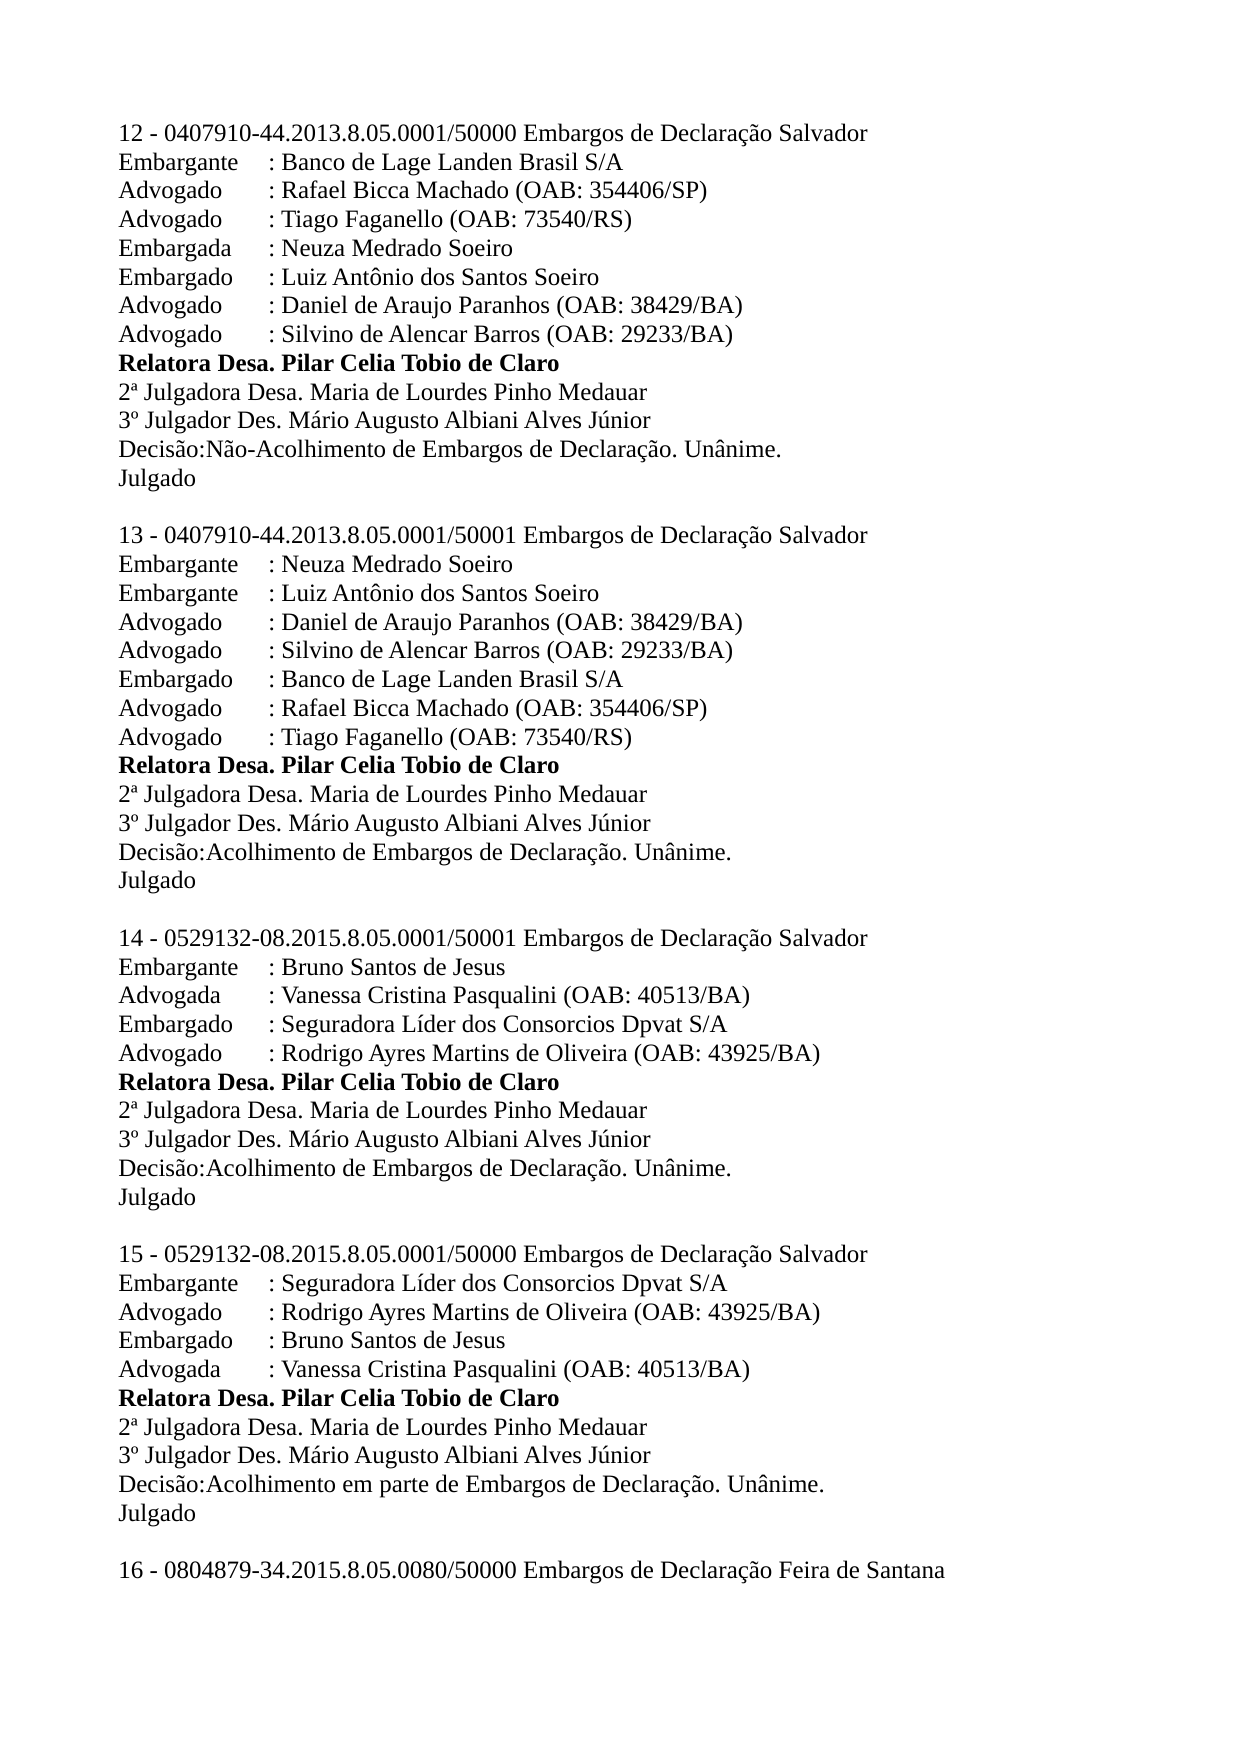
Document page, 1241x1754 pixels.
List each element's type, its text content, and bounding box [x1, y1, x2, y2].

text 12 - 0407910-44.2013.8.05.0001/50000 Embargos de Declaração Salvador [118, 118, 1122, 147]
text 3º Julgador Des. Mário Augusto Albiani Alves Júnior [118, 1441, 1122, 1469]
text Julgado [118, 463, 1122, 492]
text Decisão:Não-Acolhimento de Embargos de Declaração. Unânime. [118, 434, 1122, 463]
text 3º Julgador Des. Mário Augusto Albiani Alves Júnior [118, 808, 1122, 837]
text 13 - 0407910-44.2013.8.05.0001/50001 Embargos de Declaração Salvador [118, 521, 1122, 549]
text 14 - 0529132-08.2015.8.05.0001/50001 Embargos de Declaração Salvador [118, 923, 1122, 952]
text 2ª Julgadora Desa. Maria de Lourdes Pinho Medauar [118, 377, 1122, 406]
text Decisão:Acolhimento de Embargos de Declaração. Unânime. [118, 1153, 1122, 1182]
text 15 - 0529132-08.2015.8.05.0001/50000 Embargos de Declaração Salvador [118, 1239, 1122, 1268]
text Embargante : Neuza Medrado Soeiro Embargante : Luiz Antônio dos Santos Soeiro Advogado : Daniel de Araujo Paranhos (OAB: 38429/BA) Advogado : Silvino de Alencar Barros (OAB: 29233/BA) Embargado : Banco de Lage Landen Brasil S/A Advogado : Rafael Bicca Machado (OAB: 354406/SP) Advogado : Tiago Faganello (OAB: 73540/RS) Relatora Desa. Pilar Celia Tobio de Claro [118, 549, 1122, 779]
text 2ª Julgadora Desa. Maria de Lourdes Pinho Medauar [118, 779, 1122, 808]
text Embargante : Bruno Santos de Jesus Advogada : Vanessa Cristina Pasqualini (OAB: 40513/BA) Embargado : Seguradora Líder dos Consorcios Dpvat S/A Advogado : Rodrigo Ayres Martins de Oliveira (OAB: 43925/BA) Relatora Desa. Pilar Celia Tobio de Claro [118, 952, 1122, 1096]
text Julgado [118, 1182, 1122, 1211]
text Decisão:Acolhimento de Embargos de Declaração. Unânime. [118, 837, 1122, 866]
text 3º Julgador Des. Mário Augusto Albiani Alves Júnior [118, 406, 1122, 434]
text Julgado [118, 866, 1122, 894]
text Embargante : Banco de Lage Landen Brasil S/A Advogado : Rafael Bicca Machado (OAB: 354406/SP) Advogado : Tiago Faganello (OAB: 73540/RS) Embargada : Neuza Medrado Soeiro Embargado : Luiz Antônio dos Santos Soeiro Advogado : Daniel de Araujo Paranhos (OAB: 38429/BA) Advogado : Silvino de Alencar Barros (OAB: 29233/BA) Relatora Desa. Pilar Celia Tobio de Claro [118, 147, 1122, 377]
text 2ª Julgadora Desa. Maria de Lourdes Pinho Medauar [118, 1096, 1122, 1124]
text Julgado [118, 1498, 1122, 1527]
text 16 - 0804879-34.2015.8.05.0080/50000 Embargos de Declaração Feira de Santana [118, 1556, 1122, 1584]
text Decisão:Acolhimento em parte de Embargos de Declaração. Unânime. [118, 1469, 1122, 1498]
text Embargante : Seguradora Líder dos Consorcios Dpvat S/A Advogado : Rodrigo Ayres Martins de Oliveira (OAB: 43925/BA) Embargado : Bruno Santos de Jesus Advogada : Vanessa Cristina Pasqualini (OAB: 40513/BA) Relatora Desa. Pilar Celia Tobio de Claro [118, 1268, 1122, 1412]
text 3º Julgador Des. Mário Augusto Albiani Alves Júnior [118, 1124, 1122, 1153]
text 2ª Julgadora Desa. Maria de Lourdes Pinho Medauar [118, 1412, 1122, 1441]
